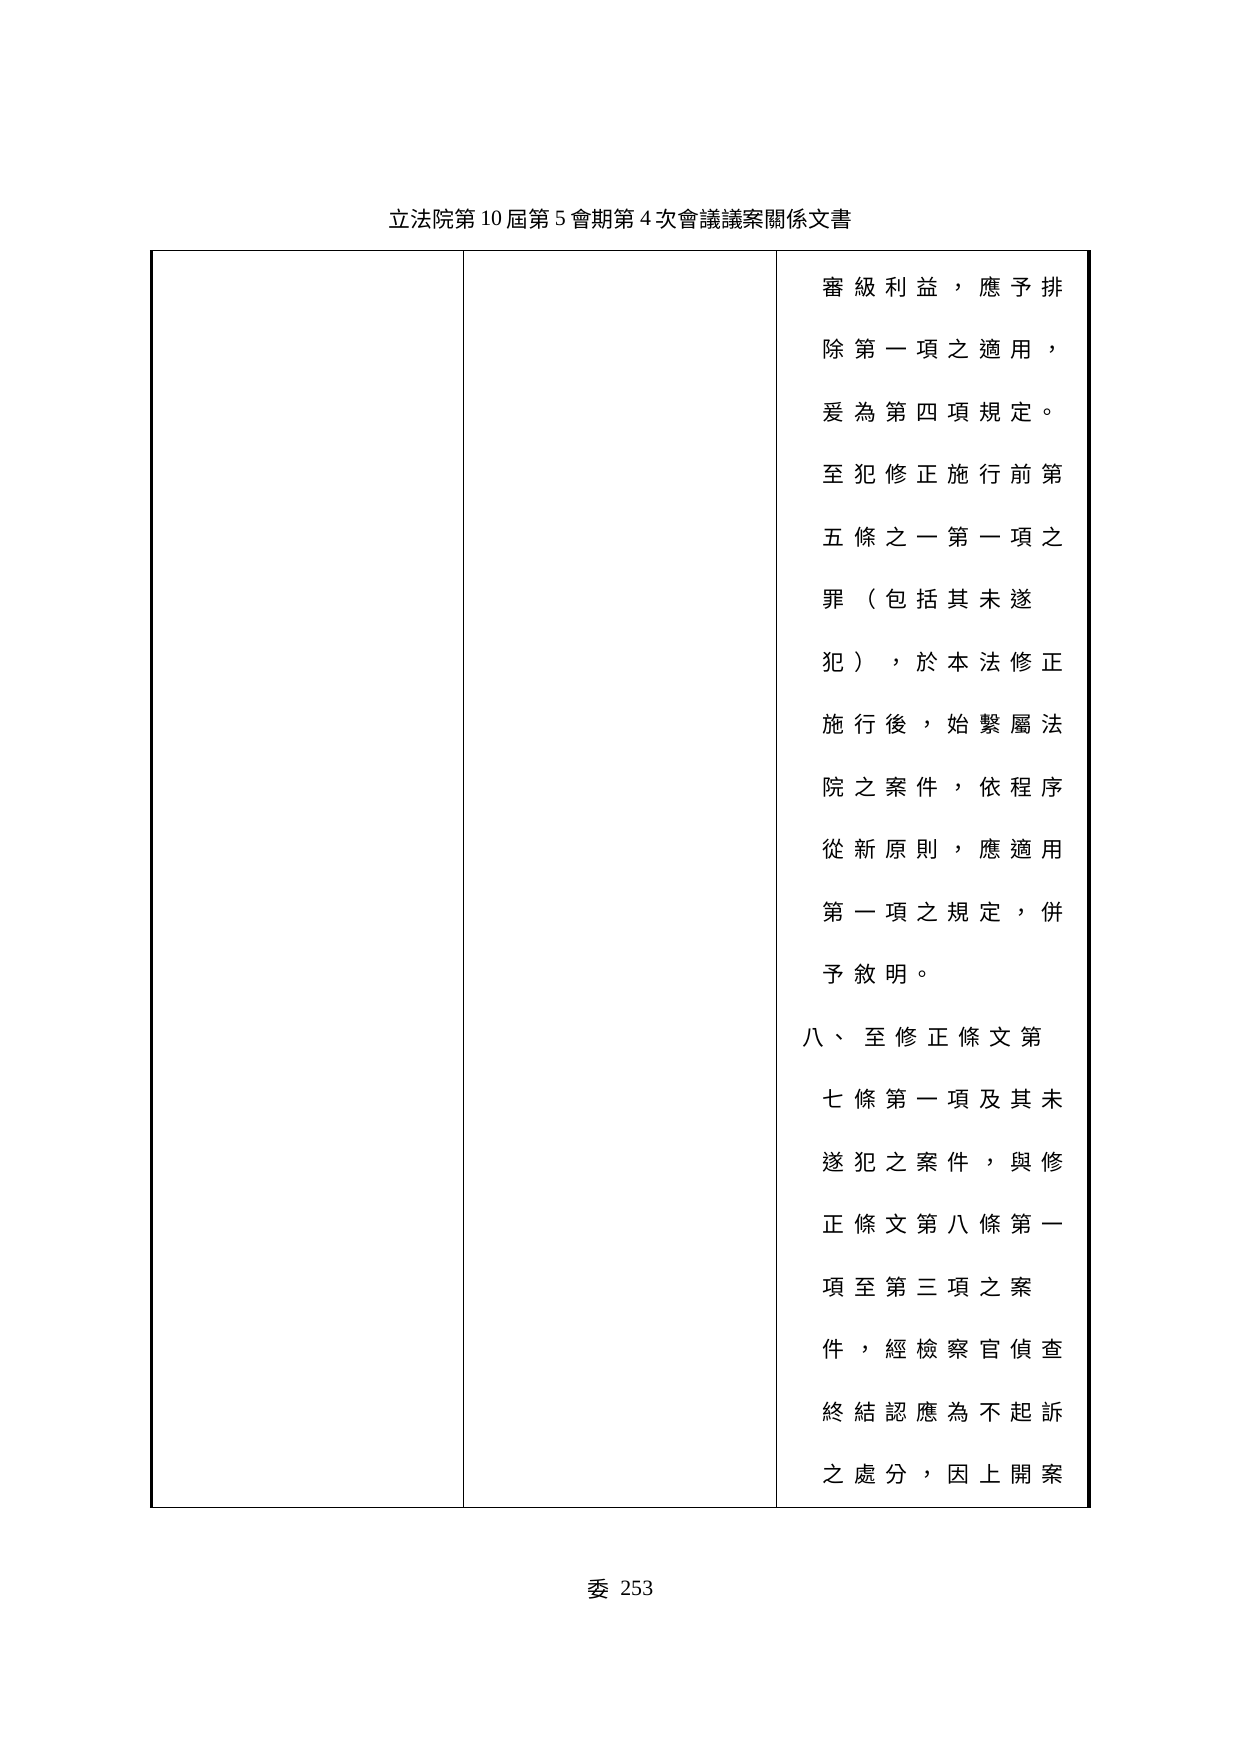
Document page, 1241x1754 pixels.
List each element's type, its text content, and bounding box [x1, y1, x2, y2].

table_cell 審級利益，應予排除第一項之適用，爰為第四項規定。至犯修正施行前第五條之一第一項之罪（包括其未遂犯），於本法修正施行後，始繫屬法院之案件，依程序從新原則，應適用第一項之規定，併予敘明。 八、至修正條文第七條第一項及其未遂犯之案件，與修正條文第八條第一項至第三項之案件，經檢察官偵查終結認應為不起訴之處分，因上開案 [777, 251, 1087, 1507]
table_cell 第十六條 第七條第一項及其未遂犯之案件，其第一審管轄權屬於高等法院。 第八條第一項至第三項之案件，其第一審管轄權屬於智慧財產及商業法院。 與第八條第一項至第三項之案件有裁判上一罪或刑事訴訟法第七條第一款所定相牽連關係之第一審管轄權屬於高等法院之其他刑事案件，經檢察官起訴或合併起訴者，應向智慧財產及商業法院為之。 本法中華民國○年○月○日修正之條文施行前第五條之一第一項及其未遂犯之案件已繫屬於法院者，不適用第一項規定。 [153, 251, 463, 1507]
table_cell [464, 251, 776, 1507]
